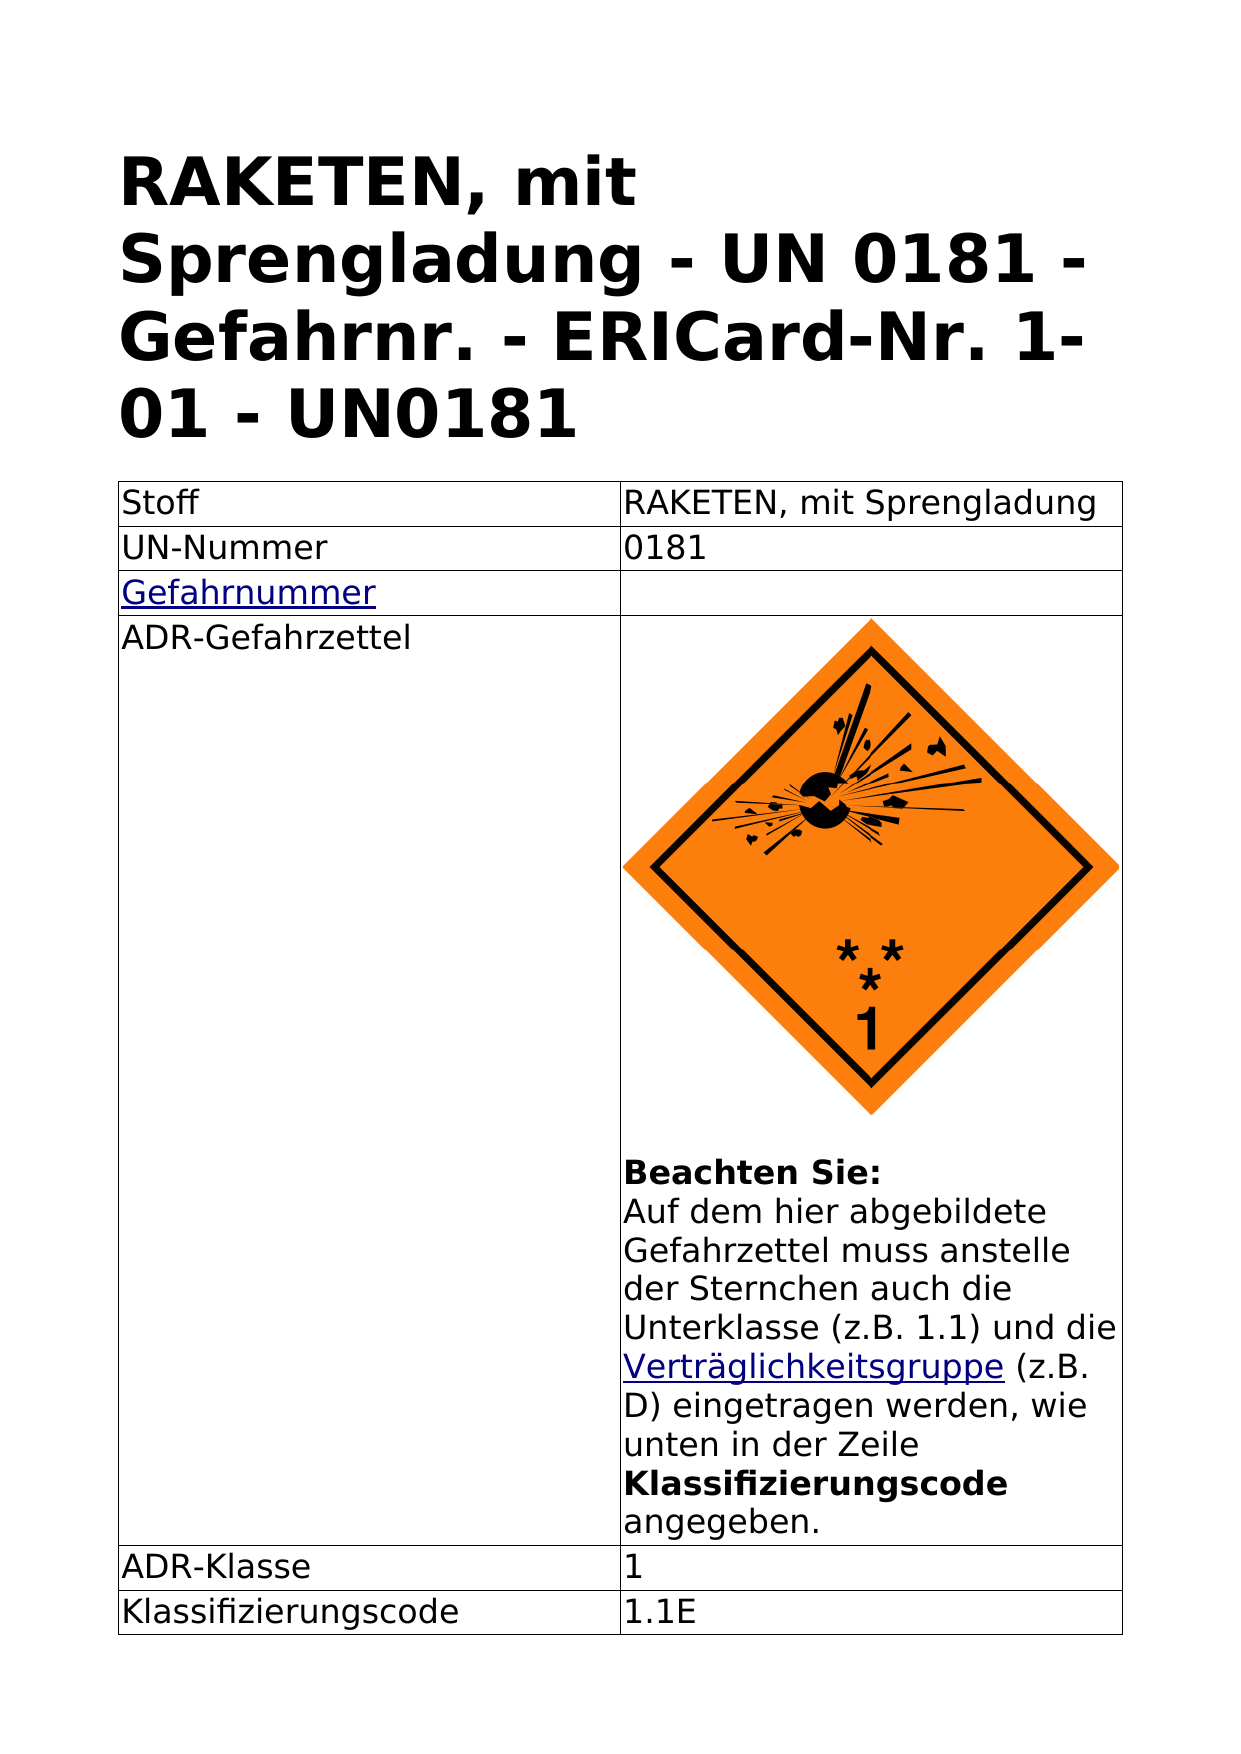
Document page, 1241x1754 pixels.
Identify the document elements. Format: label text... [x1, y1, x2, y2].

table_cell Beachten Sie: Auf dem hier abgebildete Gefahrzettel muss anstelle der Sternchen auch die Unterklasse (z.B. 1.1) und die Verträglichkeitsgruppe (z.B. D) eingetragen werden, wie unten in der Zeile Klassifizierungscode angegeben. [621, 616, 1122, 1545]
subtitle RAKETEN, mit Sprengladung - UN 0181 - Gefahrnr. - ERICard-Nr. 1-01 - UN0181 [118, 143, 1122, 453]
table_cell 1 [621, 1546, 1122, 1589]
table_cell ADR-Klasse [119, 1546, 620, 1589]
table_cell UN-Nummer [119, 527, 620, 570]
table_cell 1.1E [621, 1591, 1122, 1634]
picture [622, 618, 1120, 1115]
table_header Stoff [119, 482, 620, 526]
table_cell 0181 [621, 527, 1122, 570]
table_cell [621, 571, 1122, 615]
table_cell Klassifizierungscode [119, 1591, 620, 1634]
table_cell ADR-Gefahrzettel [119, 616, 620, 1545]
table_header RAKETEN, mit Sprengladung [621, 482, 1122, 526]
table_cell Gefahrnummer [119, 571, 620, 615]
